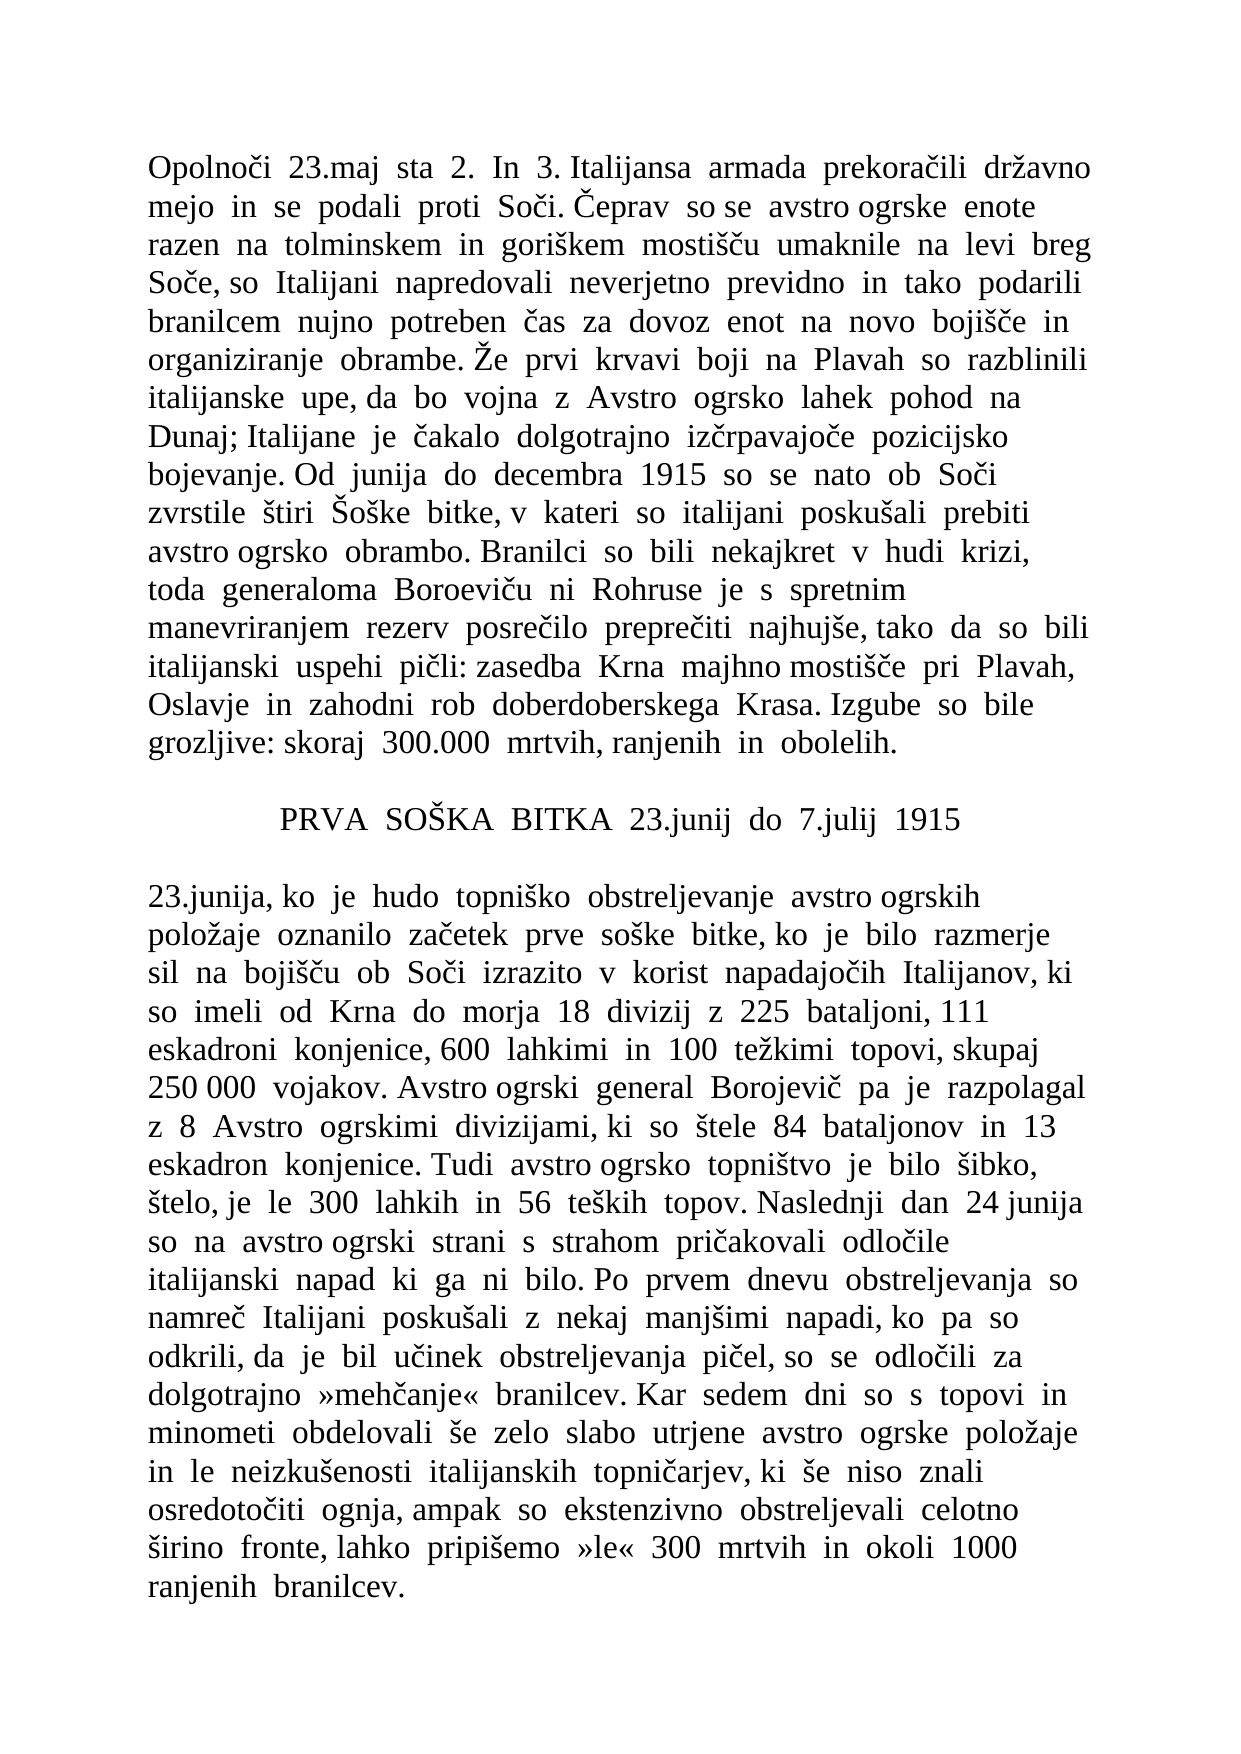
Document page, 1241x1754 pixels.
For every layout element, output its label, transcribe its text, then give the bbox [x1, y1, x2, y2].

text PRVA SOŠKA BITKA 23.junij do 7.julij 1915 [148, 799, 1093, 838]
text Opolnoči 23.maj sta 2. In 3. Italijansa armada prekoračili državno mejo in se podali proti Soči. Čeprav so se avstro ogrske enote razen na tolminskem in goriškem mostišču umaknile na levi breg Soče, so Italijani napredovali neverjetno previdno in tako podarili branilcem nujno potreben čas za dovoz enot na novo bojišče in organiziranje obrambe. Že prvi krvavi boji na Plavah so razblinili italijanske upe, da bo vojna z Avstro ogrsko lahek pohod na Dunaj; Italijane je čakalo dolgotrajno izčrpavajoče pozicijsko bojevanje. Od junija do decembra 1915 so se nato ob Soči zvrstile štiri Šoške bitke, v kateri so italijani poskušali prebiti avstro ogrsko obrambo. Branilci so bili nekajkret v hudi krizi, toda generaloma Boroeviču ni Rohruse je s spretnim manevriranjem rezerv posrečilo preprečiti najhujše, tako da so bili italijanski uspehi pičli: zasedba Krna majhno mostišče pri Plavah, Oslavje in zahodni rob doberdoberskega Krasa. Izgube so bile grozljive: skoraj 300.000 mrtvih, ranjenih in obolelih. [148, 148, 1093, 761]
text 23.junija, ko je hudo topniško obstreljevanje avstro ogrskih položaje oznanilo začetek prve soške bitke, ko je bilo razmerje sil na bojišču ob Soči izrazito v korist napadajočih Italijanov, ki so imeli od Krna do morja 18 divizij z 225 bataljoni, 111 eskadroni konjenice, 600 lahkimi in 100 težkimi topovi, skupaj 250 000 vojakov. Avstro ogrski general Borojevič pa je razpolagal z 8 Avstro ogrskimi divizijami, ki so štele 84 bataljonov in 13 eskadron konjenice. Tudi avstro ogrsko topništvo je bilo šibko, štelo, je le 300 lahkih in 56 teških topov. Naslednji dan 24 junija so na avstro ogrski strani s strahom pričakovali odločile italijanski napad ki ga ni bilo. Po prvem dnevu obstreljevanja so namreč Italijani poskušali z nekaj manjšimi napadi, ko pa so odkrili, da je bil učinek obstreljevanja pičel, so se odločili za dolgotrajno »mehčanje« branilcev. Kar sedem dni so s topovi in minometi obdelovali še zelo slabo utrjene avstro ogrske položaje in le neizkušenosti italijanskih topničarjev, ki še niso znali osredotočiti ognja, ampak so ekstenzivno obstreljevali celotno širino fronte, lahko pripišemo »le« 300 mrtvih in okoli 1000 ranjenih branilcev. [148, 876, 1093, 1604]
